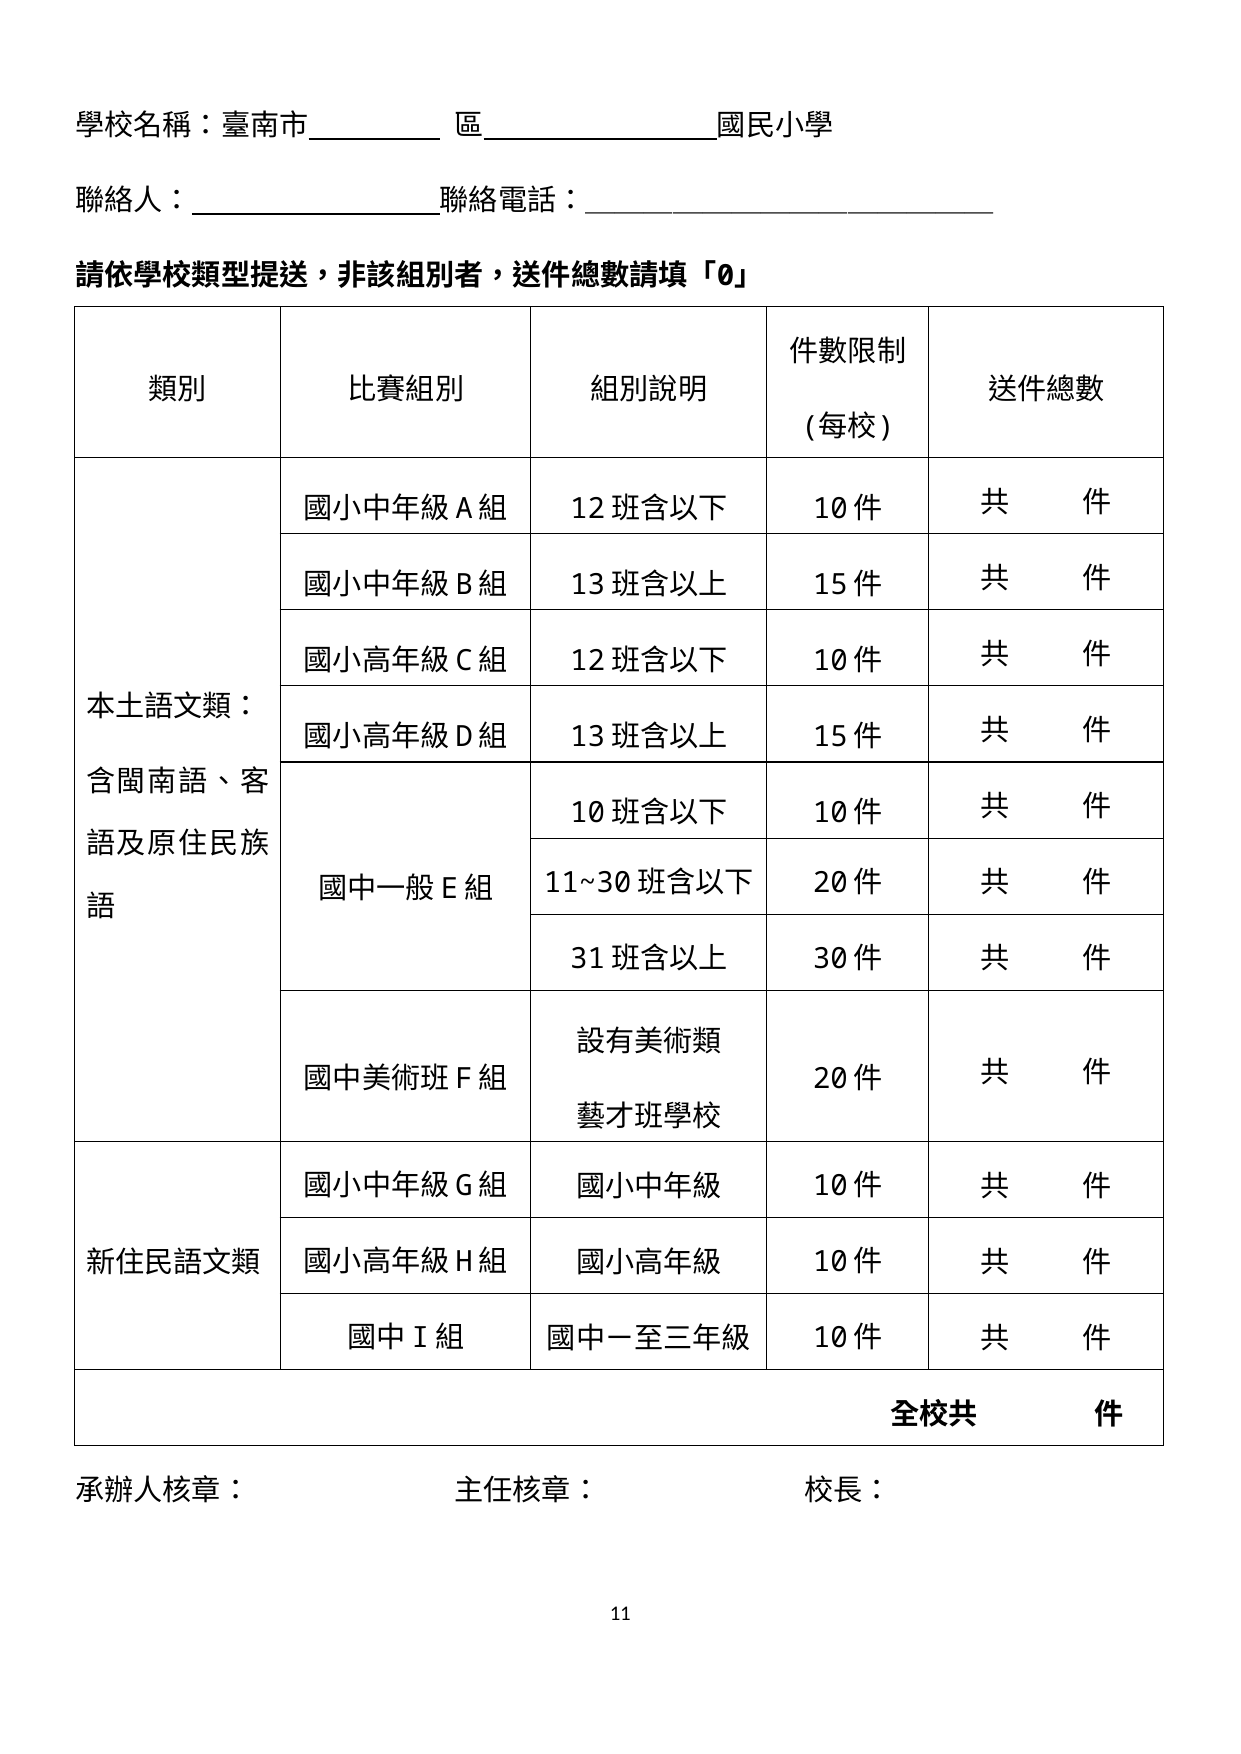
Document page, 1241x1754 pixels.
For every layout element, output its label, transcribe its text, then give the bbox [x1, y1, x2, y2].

text 承辦人核章： 主任核章： 校長： [75, 1446, 1165, 1508]
table_cell 全校共 件 [75, 1370, 1163, 1445]
table_cell 20件 [767, 839, 928, 913]
table_cell 共 件 [929, 458, 1163, 533]
table_cell 10班含以下 [531, 763, 766, 837]
table_cell 12班含以下 [531, 610, 766, 685]
table_cell 共 件 [929, 534, 1163, 609]
table_cell 10件 [767, 610, 928, 685]
table_header 組別說明 [531, 307, 766, 457]
table_cell 本土語文類： 含閩南語、客語及原住民族語 [75, 458, 280, 1141]
table_cell 新住民語文類 [75, 1142, 280, 1369]
table_cell 國小中年級B組 [281, 534, 530, 609]
table_cell 共 件 [929, 610, 1163, 685]
table_cell 國中I組 [281, 1294, 530, 1369]
table_cell 國小中年級A組 [281, 458, 530, 533]
table_cell 11~30班含以下 [531, 839, 766, 913]
table_header 件數限制 (每校) [767, 307, 928, 457]
table_cell 13班含以上 [531, 686, 766, 761]
table_cell 31班含以上 [531, 915, 766, 989]
table_cell 國中ㄧ至三年級 [531, 1294, 766, 1369]
table_cell 30件 [767, 915, 928, 989]
table_header 送件總數 [929, 307, 1163, 457]
table_cell 共 件 [929, 991, 1163, 1141]
table_cell 國中一般E組 [281, 763, 530, 989]
table_cell 15件 [767, 534, 928, 609]
table_cell 13班含以上 [531, 534, 766, 609]
table_cell 20件 [767, 991, 928, 1141]
table_cell 國小中年級G組 [281, 1142, 530, 1217]
table_cell 共 件 [929, 686, 1163, 761]
table_cell 國小高年級D組 [281, 686, 530, 761]
text 聯絡人： 聯絡電話：＿＿＿＿＿＿＿＿＿＿＿＿＿＿ [75, 156, 1165, 219]
table_cell 設有美術類 藝才班學校 [531, 991, 766, 1141]
table_cell 10件 [767, 763, 928, 837]
table_cell 10件 [767, 1218, 928, 1293]
table_cell 國中美術班F組 [281, 991, 530, 1141]
text 請依學校類型提送，非該組別者，送件總數請填「0」 [75, 231, 1165, 294]
table_cell 15件 [767, 686, 928, 761]
table_cell 共 件 [929, 915, 1163, 989]
table_cell 國小高年級C組 [281, 610, 530, 685]
table_cell 國小中年級 [531, 1142, 766, 1217]
table_cell 12班含以下 [531, 458, 766, 533]
table_cell 共 件 [929, 1294, 1163, 1369]
table_cell 共 件 [929, 1218, 1163, 1293]
table_header 類別 [75, 307, 280, 457]
table_cell 10件 [767, 1294, 928, 1369]
table_cell 共 件 [929, 763, 1163, 837]
table_cell 共 件 [929, 1142, 1163, 1217]
table_cell 國小高年級H組 [281, 1218, 530, 1293]
table_cell 10件 [767, 1142, 928, 1217]
table_cell 10件 [767, 458, 928, 533]
table_header 比賽組別 [281, 307, 530, 457]
table_cell 共 件 [929, 839, 1163, 913]
text 學校名稱：臺南市 區 國民小學 [75, 81, 1165, 144]
table_cell 國小高年級 [531, 1218, 766, 1293]
